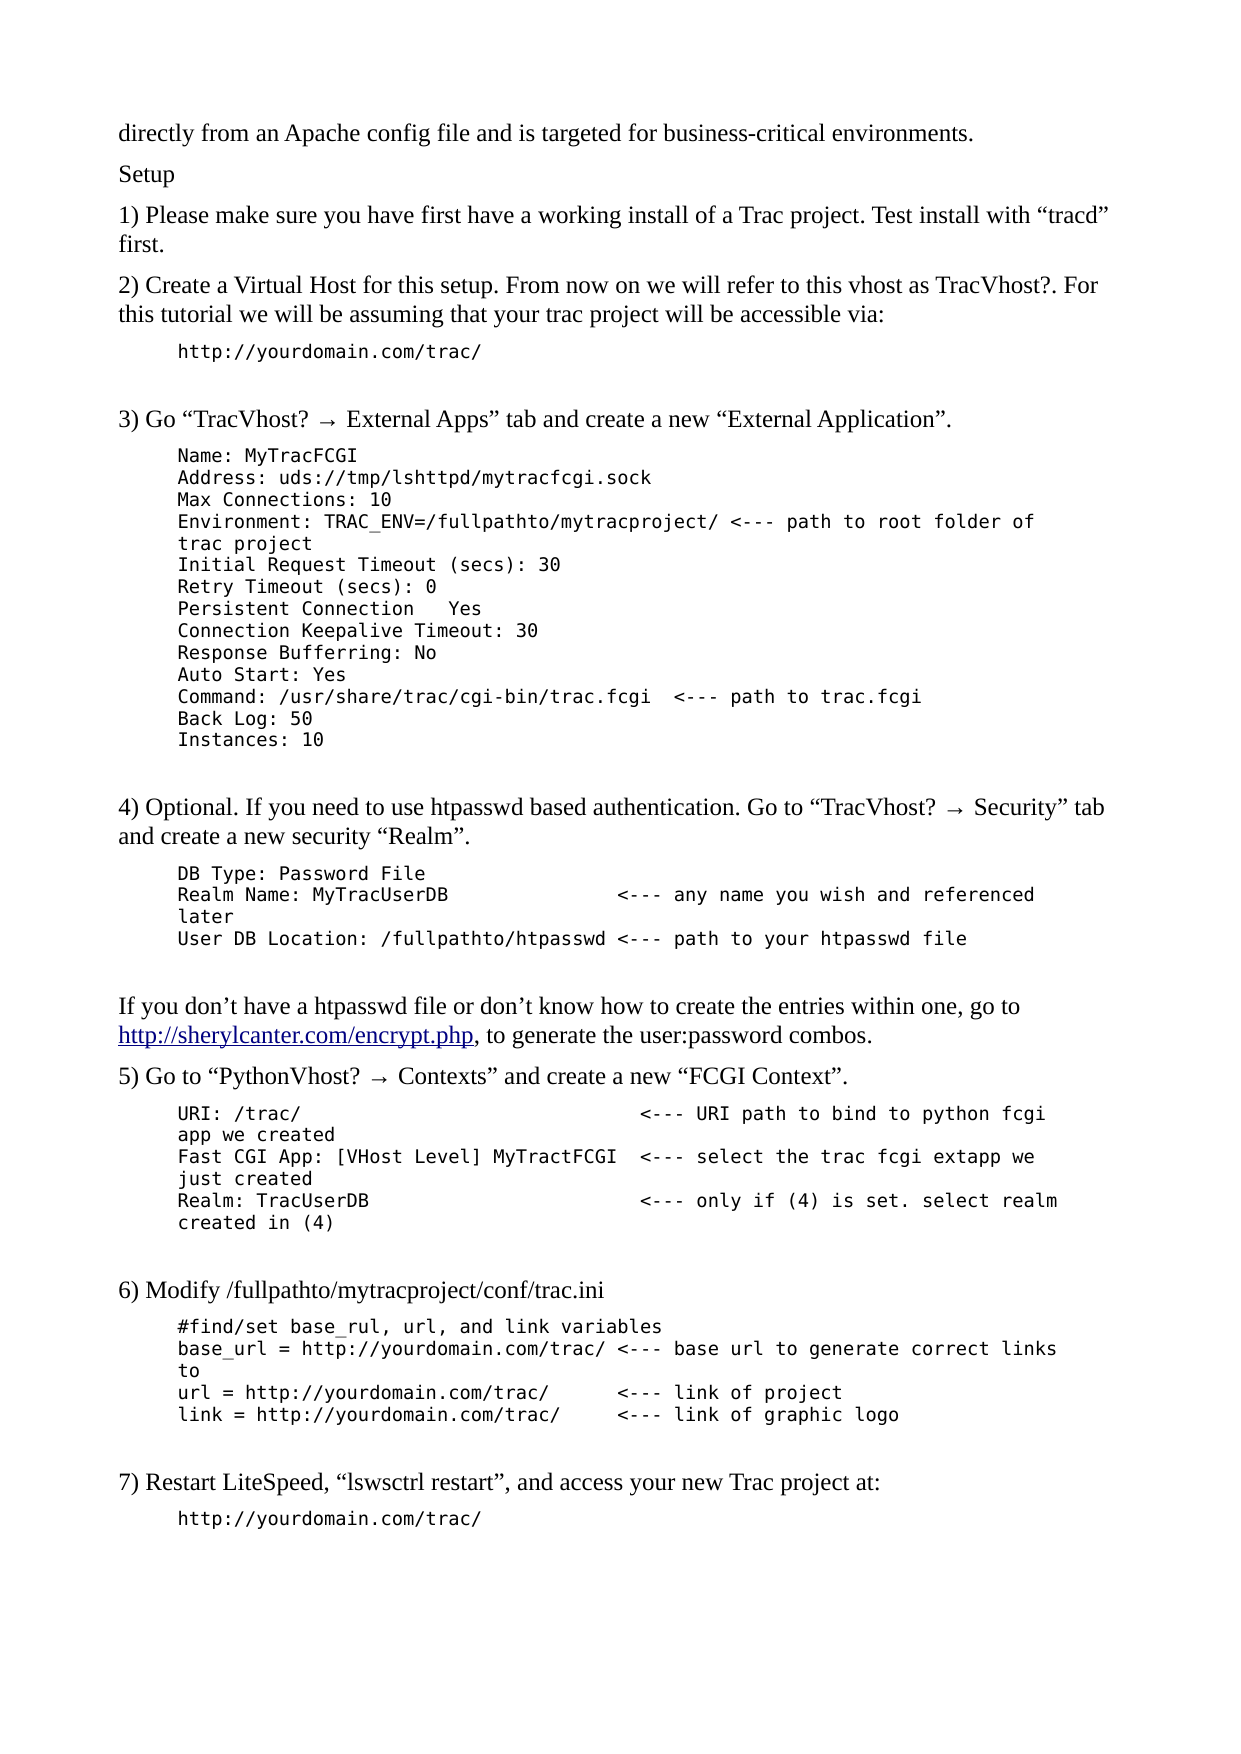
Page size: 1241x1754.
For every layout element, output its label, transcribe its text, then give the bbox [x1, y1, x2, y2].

text 5) Go to “PythonVhost? → Contexts” and create a new “FCGI Context”. [118, 1061, 1122, 1090]
text Name: MyTracFCGI Address: uds://tmp/lshttpd/mytracfcgi.sock Max Connections: 10 Environment: TRAC_ENV=/fullpathto/mytracproject/ <--- path to root folder of trac project Initial Request Timeout (secs): 30 Retry Timeout (secs): 0 Persistent Connection Yes Connection Keepalive Timeout: 30 Response Bufferring: No Auto Start: Yes Command: /usr/share/trac/cgi-bin/trac.fcgi <--- path to trac.fcgi Back Log: 50 Instances: 10 [177, 445, 1063, 751]
text #find/set base_rul, url, and link variables base_url = http://yourdomain.com/trac/ <--- base url to generate correct links to url = http://yourdomain.com/trac/ <--- link of project link = http://yourdomain.com/trac/ <--- link of graphic logo [177, 1316, 1063, 1426]
text 2) Create a Virtual Host for this setup. From now on we will refer to this vhost as TracVhost?. For this tutorial we will be assuming that your trac project will be accessible via: [118, 271, 1122, 328]
text 4) Optional. If you need to use htpasswd based authentication. Go to “TracVhost? → Security” tab and create a new security “Realm”. [118, 792, 1122, 850]
text http://yourdomain.com/trac/ [177, 1508, 1063, 1530]
text 6) Modify /fullpathto/mytracproject/conf/trac.ini [118, 1275, 1122, 1304]
text If you don’t have a htpasswd file or don’t know how to create the entries within one, go to ​http://sherylcanter.com/encrypt.php, to generate the user:password combos. [118, 991, 1122, 1049]
text 1) Please make sure you have first have a working install of a Trac project. Test install with “tracd” first. [118, 201, 1122, 258]
text http://yourdomain.com/trac/ [177, 341, 1063, 362]
text directly from an Apache config file and is targeted for business-critical environments. [118, 118, 1122, 147]
text DB Type: Password File Realm Name: MyTracUserDB <--- any name you wish and referenced later User DB Location: /fullpathto/htpasswd <--- path to your htpasswd file [177, 862, 1063, 950]
text 7) Restart LiteSpeed, “lswsctrl restart”, and access your new Trac project at: [118, 1467, 1122, 1496]
text 3) Go “TracVhost? → External Apps” tab and create a new “External Application”. [118, 404, 1122, 432]
text URI: /trac/ <--- URI path to bind to python fcgi app we created Fast CGI App: [VHost Level] MyTractFCGI <--- select the trac fcgi extapp we just created Realm: TracUserDB <--- only if (4) is set. select realm created in (4) [177, 1102, 1063, 1234]
text Setup [118, 159, 1122, 188]
